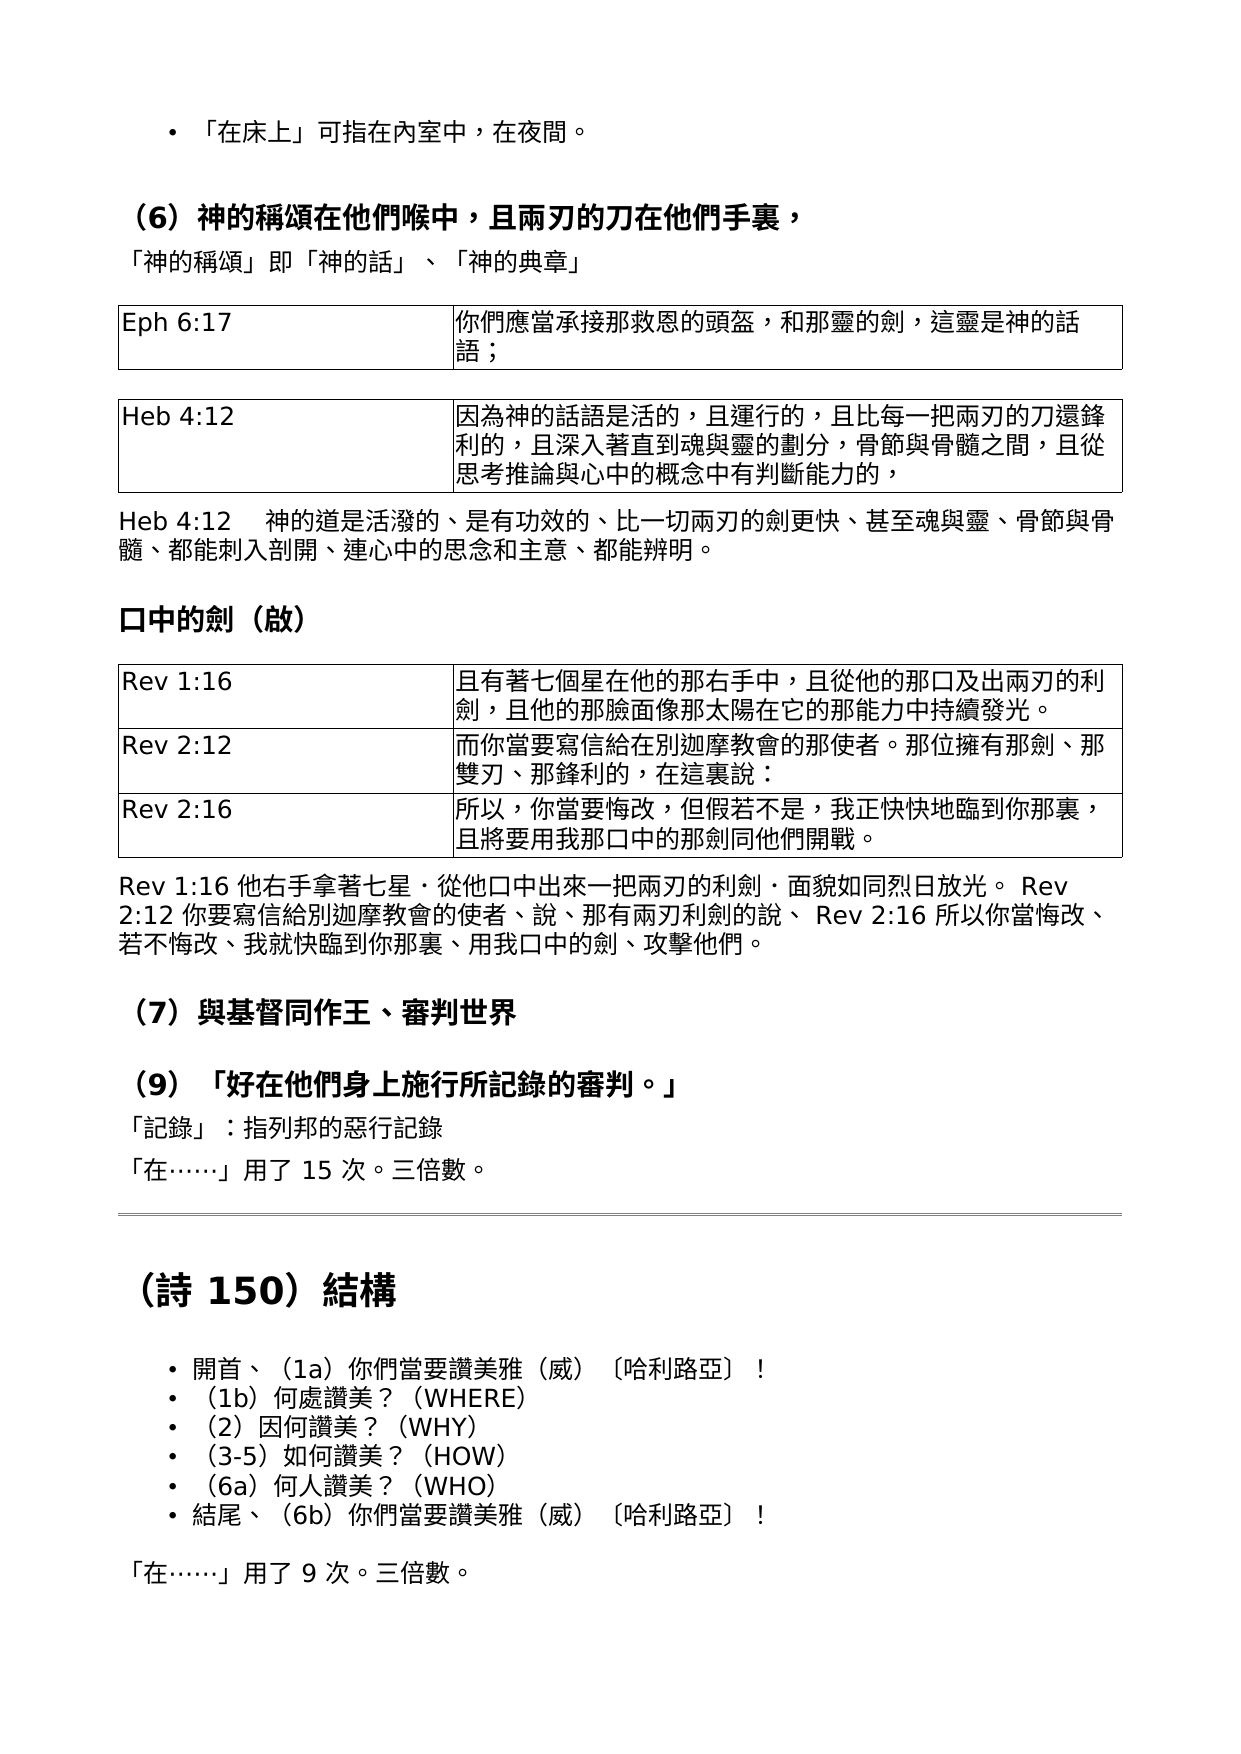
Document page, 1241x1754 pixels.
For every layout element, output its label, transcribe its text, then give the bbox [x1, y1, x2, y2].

text 「在⋯⋯」用了 9 次。三倍數。 [118, 1559, 1122, 1589]
table_cell Rev 2:16 [119, 794, 453, 857]
text Heb 4:12 神的道是活潑的、是有功效的、比一切兩刃的劍更快、甚至魂與靈、骨節與骨髓、都能刺入剖開、連心中的思念和主意、都能辨明。 [118, 507, 1122, 565]
table_cell 而你當要寫信給在別迦摩教會的那使者。那位擁有那劍、那雙刃、那鋒利的，在這裏說： [454, 729, 1122, 793]
subtitle 口中的劍（啟） [118, 603, 1122, 637]
subtitle （9）「好在他們身上施行所記錄的審判。」 [118, 1068, 1122, 1102]
list 「在床上」可指在內室中，在夜間。 [177, 118, 1122, 147]
subtitle （詩 150）結構 [118, 1269, 1122, 1313]
list （2）因何讚美？（WHY） [177, 1413, 1122, 1442]
list 開首、（1a）你們當要讚美雅（威）〔哈利路亞〕！ [177, 1355, 1122, 1384]
table_header Heb 4:12 [119, 400, 453, 492]
table_cell Rev 2:12 [119, 729, 453, 793]
list （1b）何處讚美？（WHERE） [177, 1384, 1122, 1413]
table_header Eph 6:17 [119, 306, 453, 369]
text 「記錄」：指列邦的惡行記錄 [118, 1115, 1122, 1144]
table_header Rev 1:16 [119, 665, 453, 728]
subtitle （7）與基督同作王、審判世界 [118, 997, 1122, 1031]
list （3-5）如何讚美？（HOW） [177, 1442, 1122, 1472]
list 結尾、（6b）你們當要讚美雅（威）〔哈利路亞〕！ [177, 1501, 1122, 1530]
table_header 你們應當承接那救恩的頭盔，和那靈的劍，這靈是神的話語； [454, 306, 1122, 369]
table_cell 所以，你當要悔改，但假若不是，我正快快地臨到你那裏，且將要用我那口中的那劍同他們開戰。 [454, 794, 1122, 857]
table_header 且有著七個星在他的那右手中，且從他的那口及出兩刃的利劍，且他的那臉面像那太陽在它的那能力中持續發光。 [454, 665, 1122, 728]
list （6a）何人讚美？（WHO） [177, 1472, 1122, 1501]
text 「神的稱頌」即「神的話」、「神的典章」 [118, 248, 1122, 277]
subtitle （6）神的稱頌在他們喉中，且兩刃的刀在他們手裏， [118, 202, 1122, 236]
text Rev 1:16 他右手拿著七星．從他口中出來一把兩刃的利劍．面貌如同烈日放光。 Rev 2:12 你要寫信給別迦摩教會的使者、說、那有兩刃利劍的說、 Rev 2:16 所以你當悔改、若不悔改、我就快臨到你那裏、用我口中的劍、攻擊他們。 [118, 872, 1122, 959]
table_header 因為神的話語是活的，且運行的，且比每一把兩刃的刀還鋒利的，且深入著直到魂與靈的劃分，骨節與骨髓之間，且從思考推論與心中的概念中有判斷能力的， [454, 400, 1122, 492]
text 「在⋯⋯」用了 15 次。三倍數。 [118, 1156, 1122, 1186]
